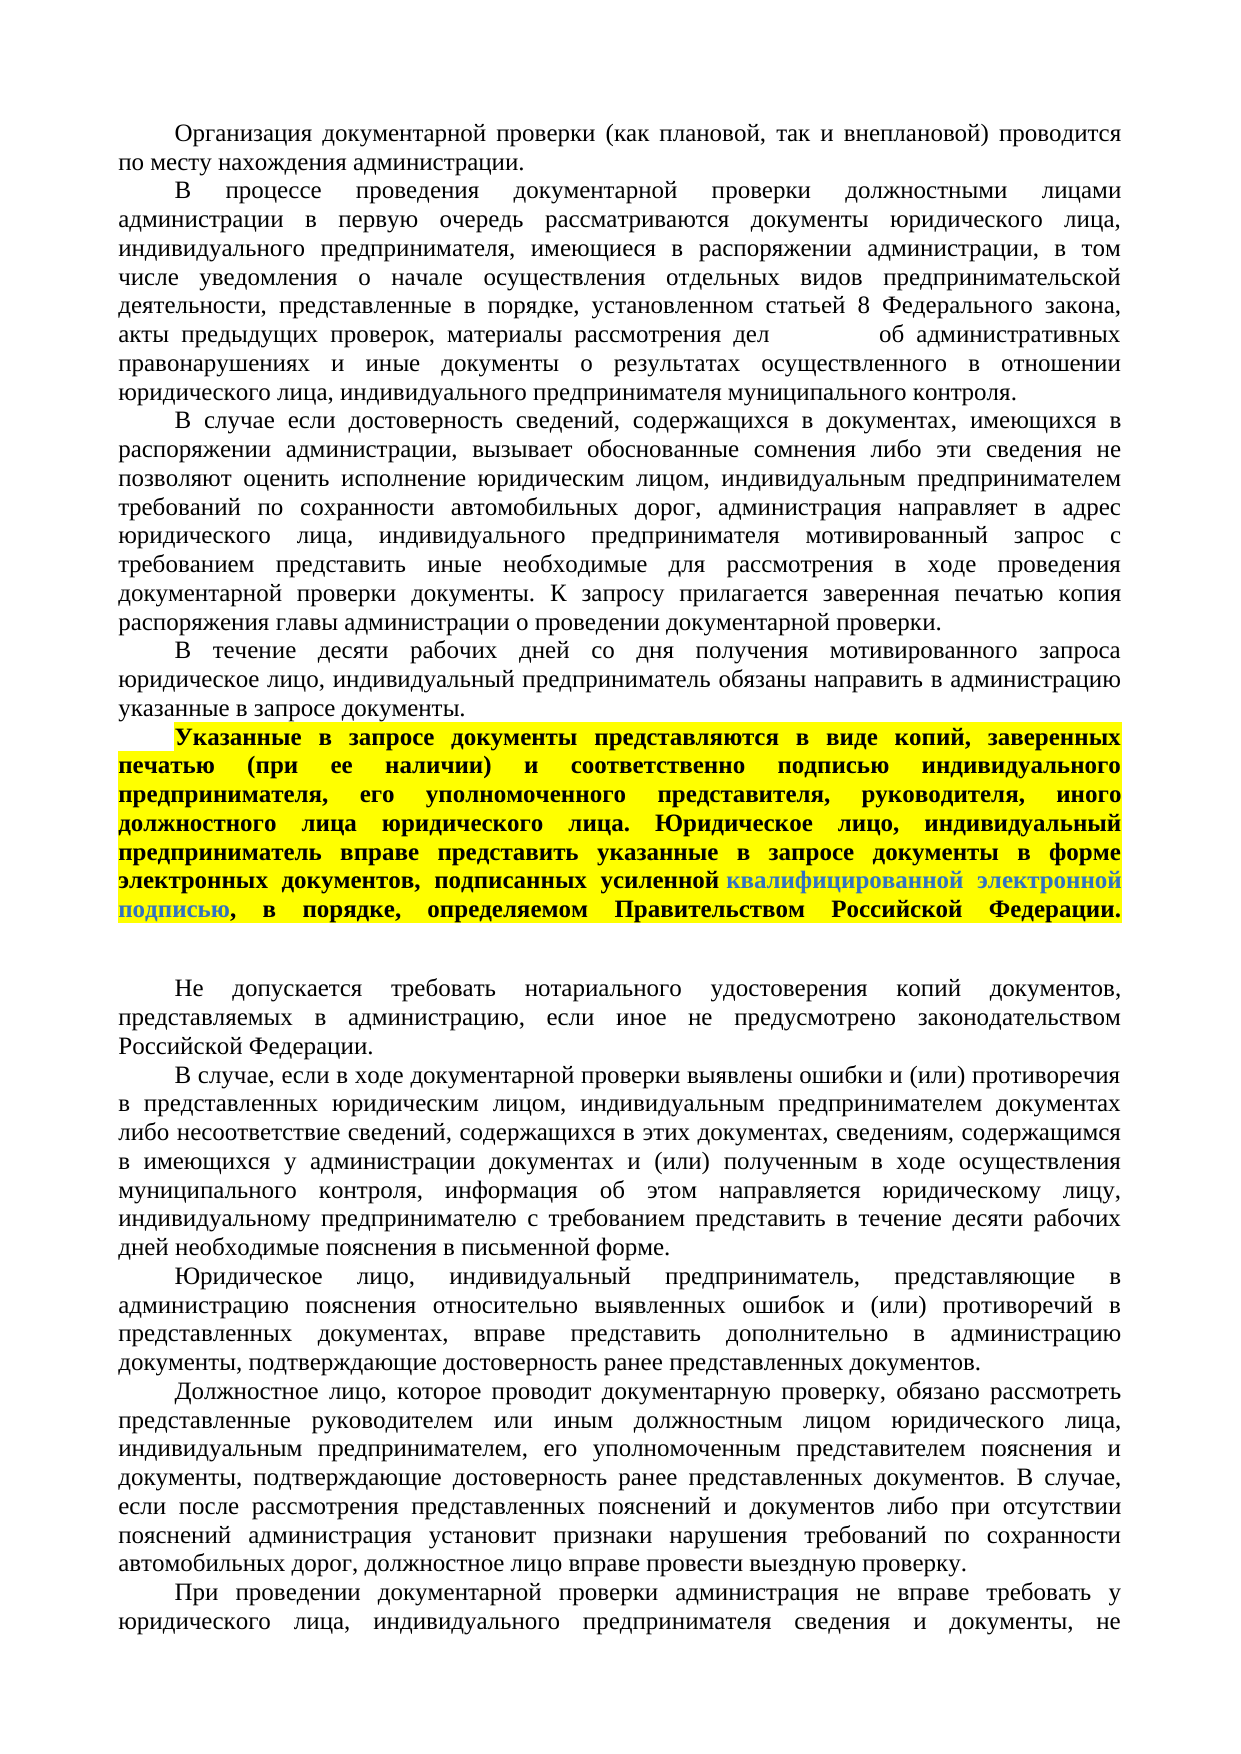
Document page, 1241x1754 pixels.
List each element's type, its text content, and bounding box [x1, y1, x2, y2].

text В случае если достоверность сведений, содержащихся в документах, имеющихся в распоряжении администрации, вызывает обоснованные сомнения либо эти сведения не позволяют оценить исполнение юридическим лицом, индивидуальным предпринимателем требований по сохранности автомобильных дорог, администрация направляет в адрес юридического лица, индивидуального предпринимателя мотивированный запрос с требованием представить иные необходимые для рассмотрения в ходе проведения документарной проверки документы. К запросу прилагается заверенная печатью копия распоряжения главы администрации о проведении документарной проверки. [118, 406, 1122, 636]
text При проведении документарной проверки администрация не вправе требовать у юридического лица, индивидуального предпринимателя сведения и документы, не [118, 1577, 1122, 1635]
text Должностное лицо, которое проводит документарную проверку, обязано рассмотреть представленные руководителем или иным должностным лицом юридического лица, индивидуальным предпринимателем, его уполномоченным представителем пояснения и документы, подтверждающие достоверность ранее представленных документов. В случае, если после рассмотрения представленных пояснений и документов либо при отсутствии пояснений администрация установит признаки нарушения требований по сохранности автомобильных дорог, должностное лицо вправе провести выездную проверку. [118, 1376, 1122, 1577]
text Организация документарной проверки (как плановой, так и внеплановой) проводится по месту нахождения администрации. [118, 118, 1122, 176]
text В случае, если в ходе документарной проверки выявлены ошибки и (или) противоречия в представленных юридическим лицом, индивидуальным предпринимателем документах либо несоответствие сведений, содержащихся в этих документах, сведениям, содержащимся в имеющихся у администрации документах и (или) полученным в ходе осуществления муниципального контроля, информация об этом направляется юридическому лицу, индивидуальному предпринимателю с требованием представить в течение десяти рабочих дней необходимые пояснения в письменной форме. [118, 1060, 1122, 1261]
text Юридическое лицо, индивидуальный предприниматель, представляющие в администрацию пояснения относительно выявленных ошибок и (или) противоречий в представленных документах, вправе представить дополнительно в администрацию документы, подтверждающие достоверность ранее представленных документов. [118, 1261, 1122, 1376]
text Не допускается требовать нотариального удостоверения копий документов, представляемых в администрацию, если иное не предусмотрено законодательством Российской Федерации. [118, 973, 1122, 1060]
text В процессе проведения документарной проверки должностными лицами администрации в первую очередь рассматриваются документы юридического лица, индивидуального предпринимателя, имеющиеся в распоряжении администрации, в том числе уведомления о начале осуществления отдельных видов предпринимательской деятельности, представленные в порядке, установленном статьей 8 Федерального закона, акты предыдущих проверок, материалы рассмотрения дел об административных правонарушениях и иные документы о результатах осуществленного в отношении юридического лица, индивидуального предпринимателя муниципального контроля. [118, 176, 1122, 406]
text В течение десяти рабочих дней со дня получения мотивированного запроса юридическое лицо, индивидуальный предприниматель обязаны направить в администрацию указанные в запросе документы. [118, 636, 1122, 722]
text Указанные в запросе документы представляются в виде копий, заверенных печатью (при ее наличии) и соответственно подписью индивидуального предпринимателя, его уполномоченного представителя, руководителя, иного должностного лица юридического лица. Юридическое лицо, индивидуальный предприниматель вправе представить указанные в запросе документы в форме электронных документов, подписанных усиленной квалифицированной электронной подписью, в порядке, определяемом Правительством Российской Федерации. [118, 722, 1122, 973]
